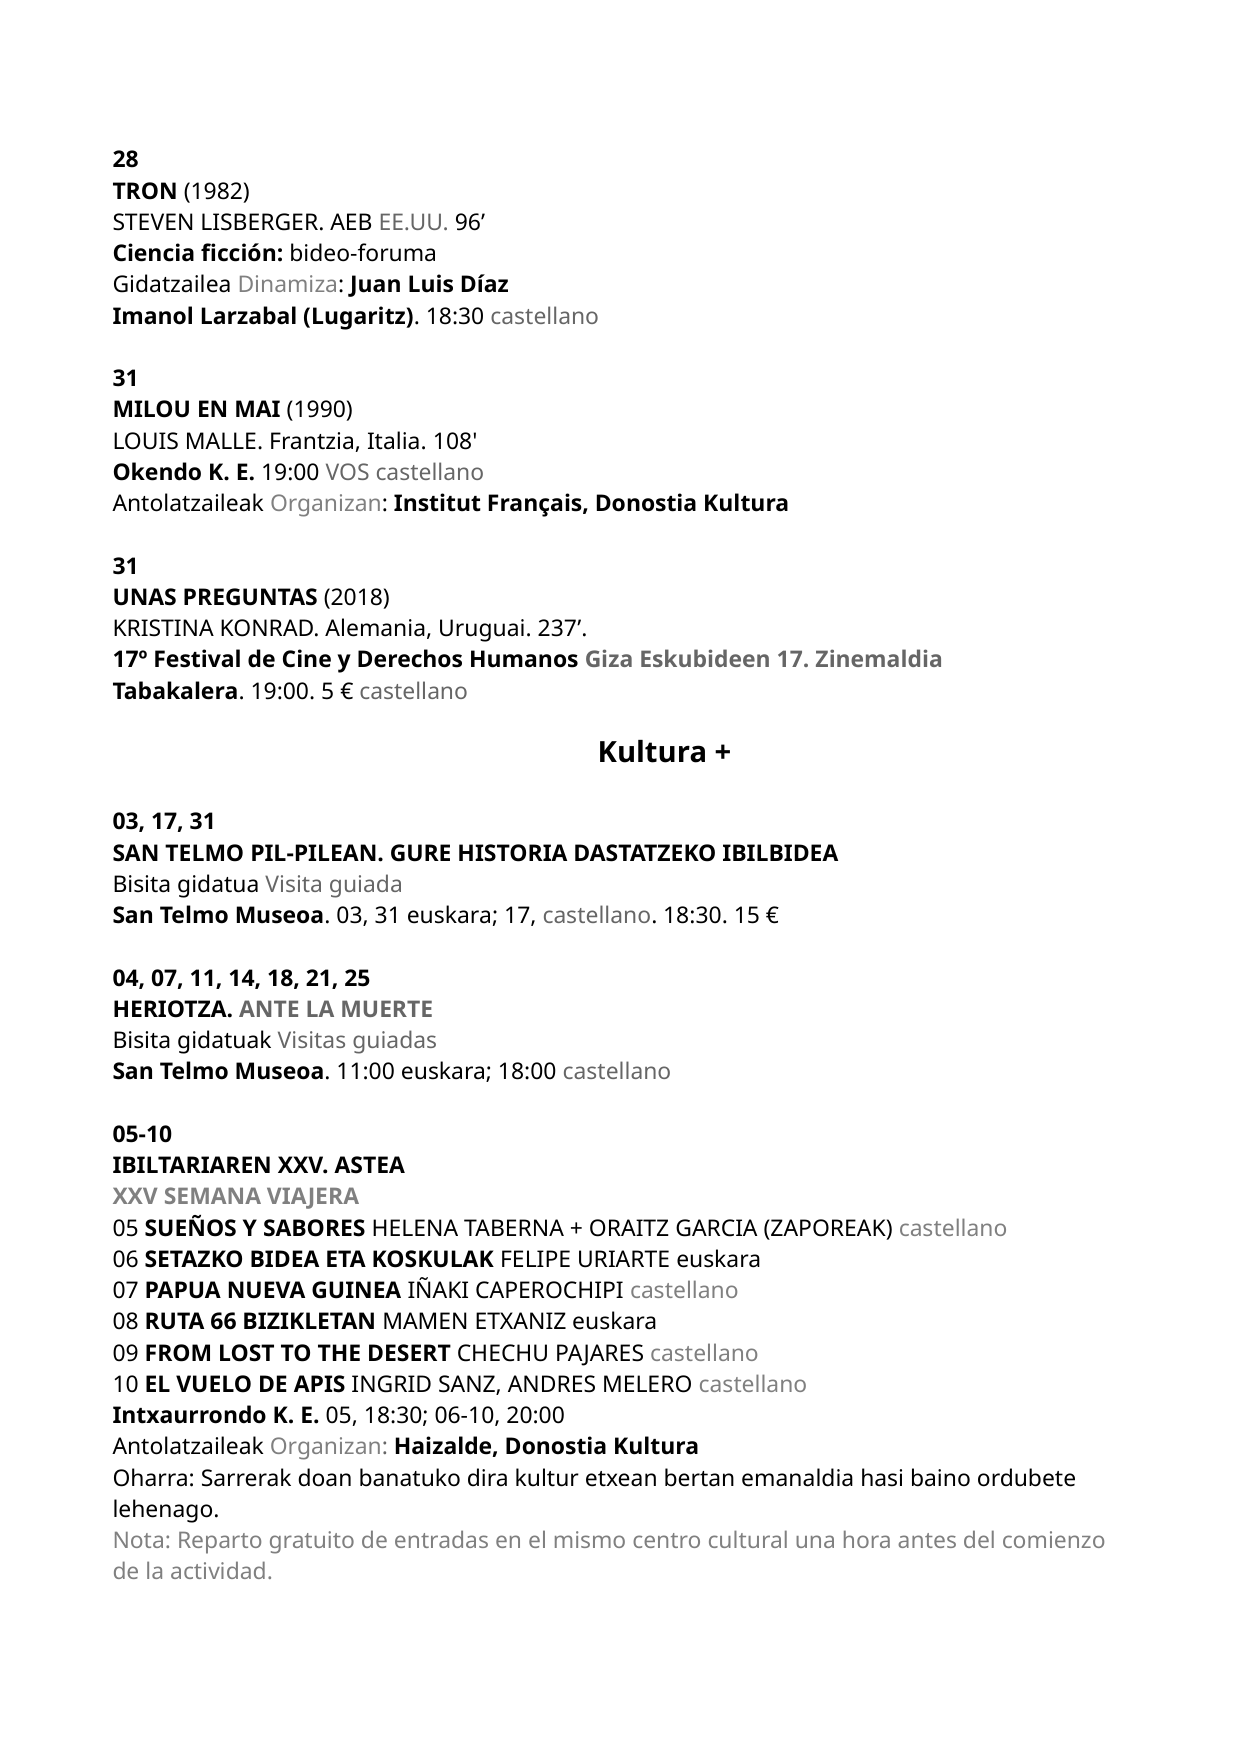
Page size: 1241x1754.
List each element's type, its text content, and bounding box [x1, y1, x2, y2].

text TRON (1982) [112, 175, 1128, 206]
text 08 RUTA 66 BIZIKLETAN MAMEN ETXANIZ euskara [112, 1305, 1128, 1337]
text IBILTARIAREN XXv. Astea XXv Semana VIAJERA [112, 1149, 1128, 1212]
text 04, 07, 11, 14, 18, 21, 25 [112, 962, 1128, 993]
text Bisita gidatua Visita guiada [112, 868, 1128, 899]
text 05-10 [112, 1118, 1128, 1149]
text KRISTINA KONRAD. Alemania, Uruguai. 237’. [112, 612, 1128, 643]
text Antolatzaileak Organizan: Institut Français, Donostia Kultura [112, 487, 1128, 518]
text 06 SETAZKO BIDEA ETA KOSKULAK FELIPE URIARTE euskara [112, 1243, 1128, 1274]
subtitle Ciencia ficción: bideo-foruma [112, 237, 1128, 268]
text Oharra: Sarrerak doan banatuko dira kultur etxean bertan emanaldia hasi baino ordubete lehenago. [112, 1462, 1128, 1524]
text HERIOTZA. ANTE LA MUERTE [112, 993, 1128, 1024]
text San Telmo Museoa. 11:00 euskara; 18:00 castellano [112, 1055, 1128, 1087]
text UNAS PREGUNTAS (2018) [112, 581, 1128, 612]
text 07 PAPUA NUEVA GUINEA IÑAKI CAPEROCHIPI castellano [112, 1274, 1128, 1305]
text STEVEN LISBERGER. AEB EE.UU. 96’ [112, 206, 1128, 237]
text San Telmo Museoa. 03, 31 euskara; 17, castellano. 18:30. 15 € [112, 899, 1128, 930]
text Intxaurrondo K. E. 05, 18:30; 06-10, 20:00 [112, 1399, 1128, 1430]
text 31 [112, 550, 1128, 581]
text Tabakalera. 19:00. 5 € castellano [112, 675, 1128, 706]
text 31 [112, 362, 1128, 393]
text Gidatzailea Dinamiza: Juan Luis Díaz [112, 268, 1128, 300]
text 17º Festival de Cine y Derechos Humanos Giza Eskubideen 17. Zinemaldia [112, 643, 1128, 675]
text SAN TELMO PIL-PILEAN. GURE HISTORIA DASTATZEKO IBILBIDEA [112, 837, 1128, 868]
text Imanol Larzabal (Lugaritz). 18:30 castellano [112, 300, 1128, 331]
text LOUIS MALLE. Frantzia, Italia. 108' [112, 425, 1128, 456]
subtitle Kultura + [201, 731, 1128, 771]
text Bisita gidatuak Visitas guiadas [112, 1024, 1128, 1055]
text 09 from lost to the desert CHECHU PAJARES castellano [112, 1337, 1128, 1368]
text Nota: Reparto gratuito de entradas en el mismo centro cultural una hora antes del comienzo de la actividad. [112, 1524, 1128, 1587]
text 03, 17, 31 [112, 805, 1128, 837]
text Okendo K. E. 19:00 VOS castellano [112, 456, 1128, 487]
text 28 [112, 143, 1128, 175]
text 05 SUEÑOS Y SABORES HELENA TABERNA + ORAITZ GARCIA (ZAPOREAK) castellano [112, 1212, 1128, 1243]
text MILOU EN MAI (1990) [112, 393, 1128, 425]
text 10 EL VUELO DE APIS INGRID SANZ, ANDRES MELERO castellano [112, 1368, 1128, 1399]
text Antolatzaileak Organizan: Haizalde, Donostia Kultura [112, 1430, 1128, 1462]
